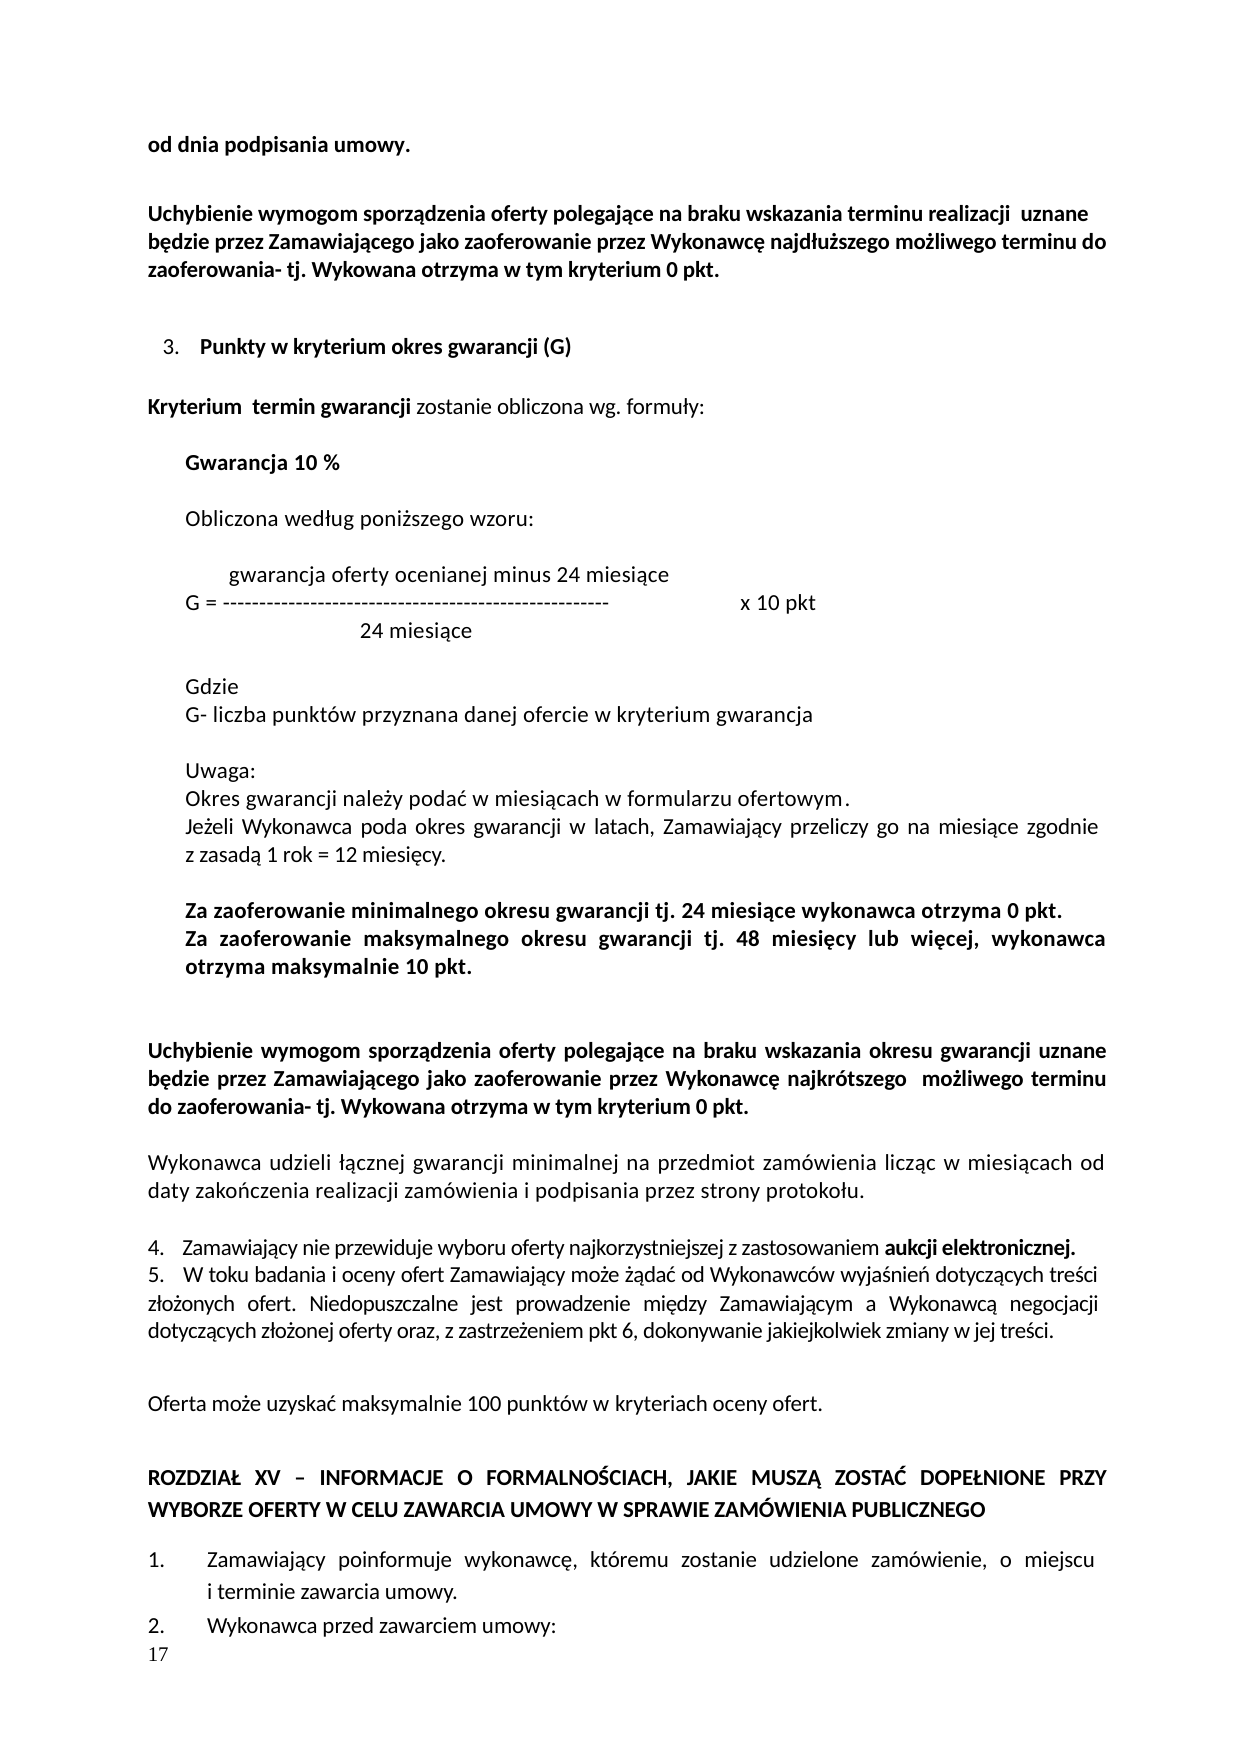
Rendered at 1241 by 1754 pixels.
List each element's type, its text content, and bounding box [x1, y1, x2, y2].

list Wykonawca udzieli łącznej gwarancji minimalnej na przedmiot zamówienia licząc w miesiącach od daty zakończenia realizacji zamówienia i podpisania przez strony protokołu. [148, 1148, 1107, 1204]
list W toku badania i oceny ofert Zamawiający może żądać od Wykonawców wyjaśnień dotyczących treści złożonych ofert. Niedopuszczalne jest prowadzenie między Zamawiającym a Wykonawcą negocjacji dotyczących złożonej oferty oraz, z zastrzeżeniem pkt 6, dokonywanie jakiejkolwiek zmiany w jej treści. [148, 1261, 1099, 1345]
text od dnia podpisania umowy. [148, 130, 1107, 158]
text Za zaoferowanie maksymalnego okresu gwarancji tj. 48 miesięcy lub więcej, wykonawca otrzyma maksymalnie 10 pkt. [185, 924, 1107, 980]
text ROZDZIAŁ XV – INFORMACJE O FORMALNOŚCIACH, JAKIE MUSZĄ ZOSTAĆ DOPEŁNIONE PRZY WYBORZE OFERTY W CELU ZAWARCIA UMOWY W SPRAWIE ZAMÓWIENIA PUBLICZNEGO [148, 1463, 1107, 1523]
text Uwaga: [185, 756, 1107, 784]
text gwarancja oferty ocenianej minus 24 miesiące [185, 560, 1107, 588]
text Jeżeli Wykonawca poda okres gwarancji w latach, Zamawiający przeliczy go na miesiące zgodnie z zasadą 1 rok = 12 miesięcy. [185, 812, 1107, 868]
list Zamawiający poinformuje wykonawcę, któremu zostanie udzielone zamówienie, o miejscu i terminie zawarcia umowy. [148, 1545, 1107, 1605]
text Za zaoferowanie minimalnego okresu gwarancji tj. 24 miesiące wykonawca otrzyma 0 pkt. [185, 896, 1107, 924]
text 24 miesiące [185, 616, 1107, 644]
text Gwarancja 10 % [185, 448, 1107, 476]
text Oferta może uzyskać maksymalnie 100 punktów w kryteriach oceny ofert. [148, 1389, 1107, 1417]
text Okres gwarancji należy podać w miesiącach w formularzu ofertowym. [185, 784, 1107, 812]
text Gdzie [185, 672, 1107, 700]
text G = ----------------------------------------------------- x 10 pkt [185, 588, 1107, 616]
text Uchybienie wymogom sporządzenia oferty polegające na braku wskazania okresu gwarancji uznane będzie przez Zamawiającego jako zaoferowanie przez Wykonawcę najkrótszego możliwego terminu do zaoferowania- tj. Wykowana otrzyma w tym kryterium 0 pkt. [148, 1036, 1107, 1121]
text Uchybienie wymogom sporządzenia oferty polegające na braku wskazania terminu realizacji uznane będzie przez Zamawiającego jako zaoferowanie przez Wykonawcę najdłuższego możliwego terminu do zaoferowania- tj. Wykowana otrzyma w tym kryterium 0 pkt. [148, 199, 1107, 283]
text Kryterium termin gwarancji zostanie obliczona wg. formuły: [148, 392, 1107, 420]
text G- liczba punktów przyznana danej ofercie w kryterium gwarancja [185, 700, 1107, 728]
text Obliczona według poniższego wzoru: [185, 504, 1107, 532]
list Zamawiający nie przewiduje wyboru oferty najkorzystniejszej z zastosowaniem aukcji elektronicznej. [148, 1233, 1099, 1261]
list Wykonawca przed zawarciem umowy: [148, 1611, 1107, 1639]
list Punkty w kryterium okres gwarancji (G) [162, 332, 1107, 360]
